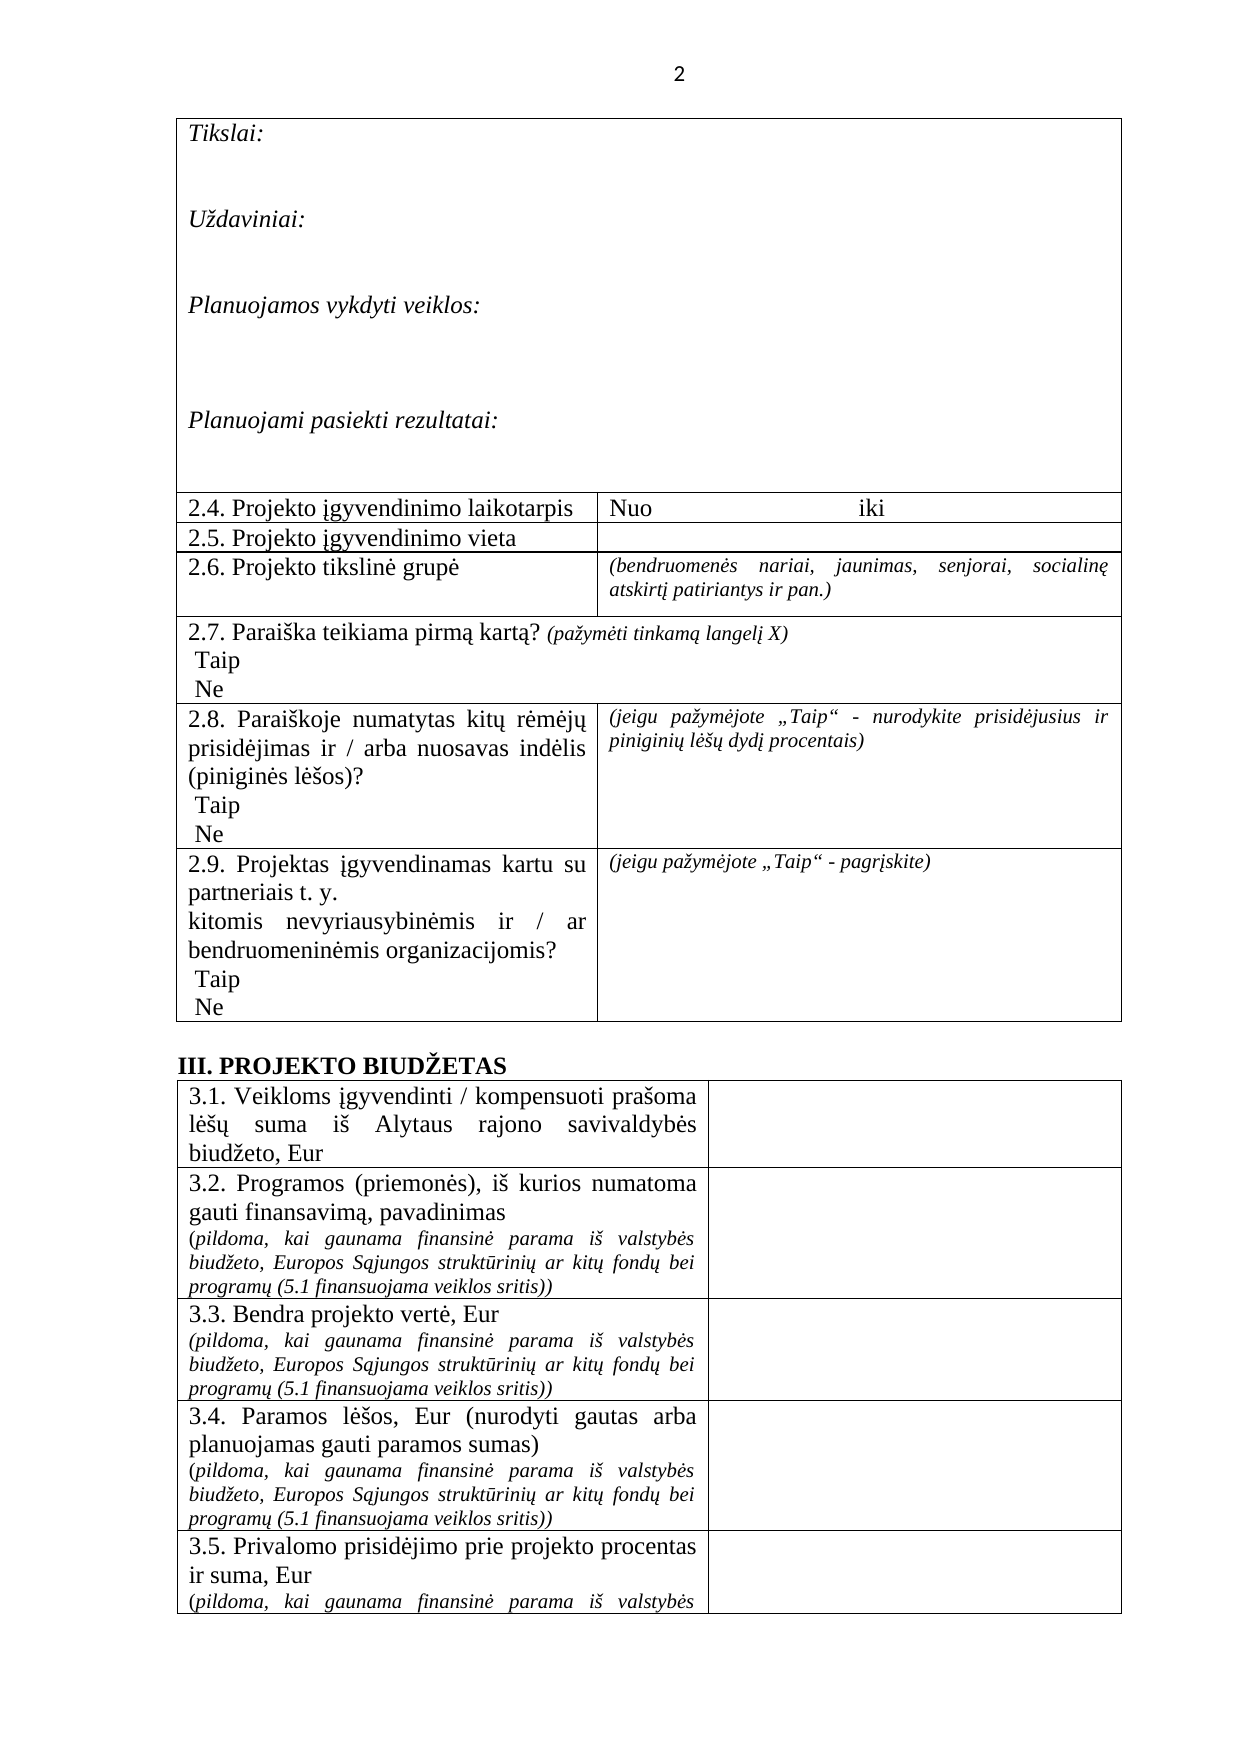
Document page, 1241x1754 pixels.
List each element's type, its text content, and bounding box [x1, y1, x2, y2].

table_cell [598, 523, 1121, 551]
text III. PROJEKTO BIUDŽETAS [177, 1051, 1181, 1080]
table_cell 3.4. Paramos lėšos, Eur (nurodyti gautas arba planuojamas gauti paramos sumas) (pildoma, kai gaunama finansinė parama iš valstybės biudžeto, Europos Sąjungos struktūrinių ar kitų fondų bei programų (5.1 finansuojama veiklos sritis)) [178, 1401, 708, 1530]
table_cell [709, 1299, 1121, 1400]
table_header [709, 1081, 1121, 1167]
table_cell 2.7. Paraiška teikiama pirmą kartą? (pažymėti tinkamą langelį X) Taip Ne [177, 617, 1121, 703]
table_cell (jeigu pažymėjote „Taip“ - nurodykite prisidėjusius ir piniginių lėšų dydį procentais) [598, 704, 1121, 848]
table_cell 3.2. Programos (priemonės), iš kurios numatoma gauti finansavimą, pavadinimas (pildoma, kai gaunama finansinė parama iš valstybės biudžeto, Europos Sąjungos struktūrinių ar kitų fondų bei programų (5.1 finansuojama veiklos sritis)) [178, 1168, 708, 1298]
table_cell [709, 1531, 1121, 1613]
table_cell Tikslai: Uždaviniai: Planuojamos vykdyti veiklos: Planuojami pasiekti rezultatai: [177, 119, 1121, 492]
table_cell 3.5. Privalomo prisidėjimo prie projekto procentas ir suma, Eur (pildoma, kai gaunama finansinė parama iš valstybės [178, 1531, 708, 1613]
table_cell [709, 1401, 1121, 1530]
table_cell 2.4. Projekto įgyvendinimo laikotarpis [177, 493, 597, 522]
table_header 3.1. Veikloms įgyvendinti / kompensuoti prašoma lėšų suma iš Alytaus rajono savivaldybės biudžeto, Eur [178, 1081, 708, 1167]
table_cell 3.3. Bendra projekto vertė, Eur (pildoma, kai gaunama finansinė parama iš valstybės biudžeto, Europos Sąjungos struktūrinių ar kitų fondų bei programų (5.1 finansuojama veiklos sritis)) [178, 1299, 708, 1400]
table_cell (jeigu pažymėjote „Taip“ - pagrįskite) [598, 849, 1121, 1021]
table_cell (bendruomenės nariai, jaunimas, senjorai, socialinę atskirtį patiriantys ir pan.) [598, 553, 1121, 616]
table_cell 2.9. Projektas įgyvendinamas kartu su partneriais t. y. kitomis nevyriausybinėmis ir / ar bendruomeninėmis organizacijomis? Taip Ne [177, 849, 597, 1021]
table_cell [709, 1168, 1121, 1298]
table_cell 2.8. Paraiškoje numatytas kitų rėmėjų prisidėjimas ir / arba nuosavas indėlis (piniginės lėšos)? Taip Ne [177, 704, 597, 848]
table_cell Nuo iki [598, 493, 1121, 522]
table_cell 2.5. Projekto įgyvendinimo vieta [177, 523, 597, 551]
table_cell 2.6. Projekto tikslinė grupė [177, 553, 597, 616]
